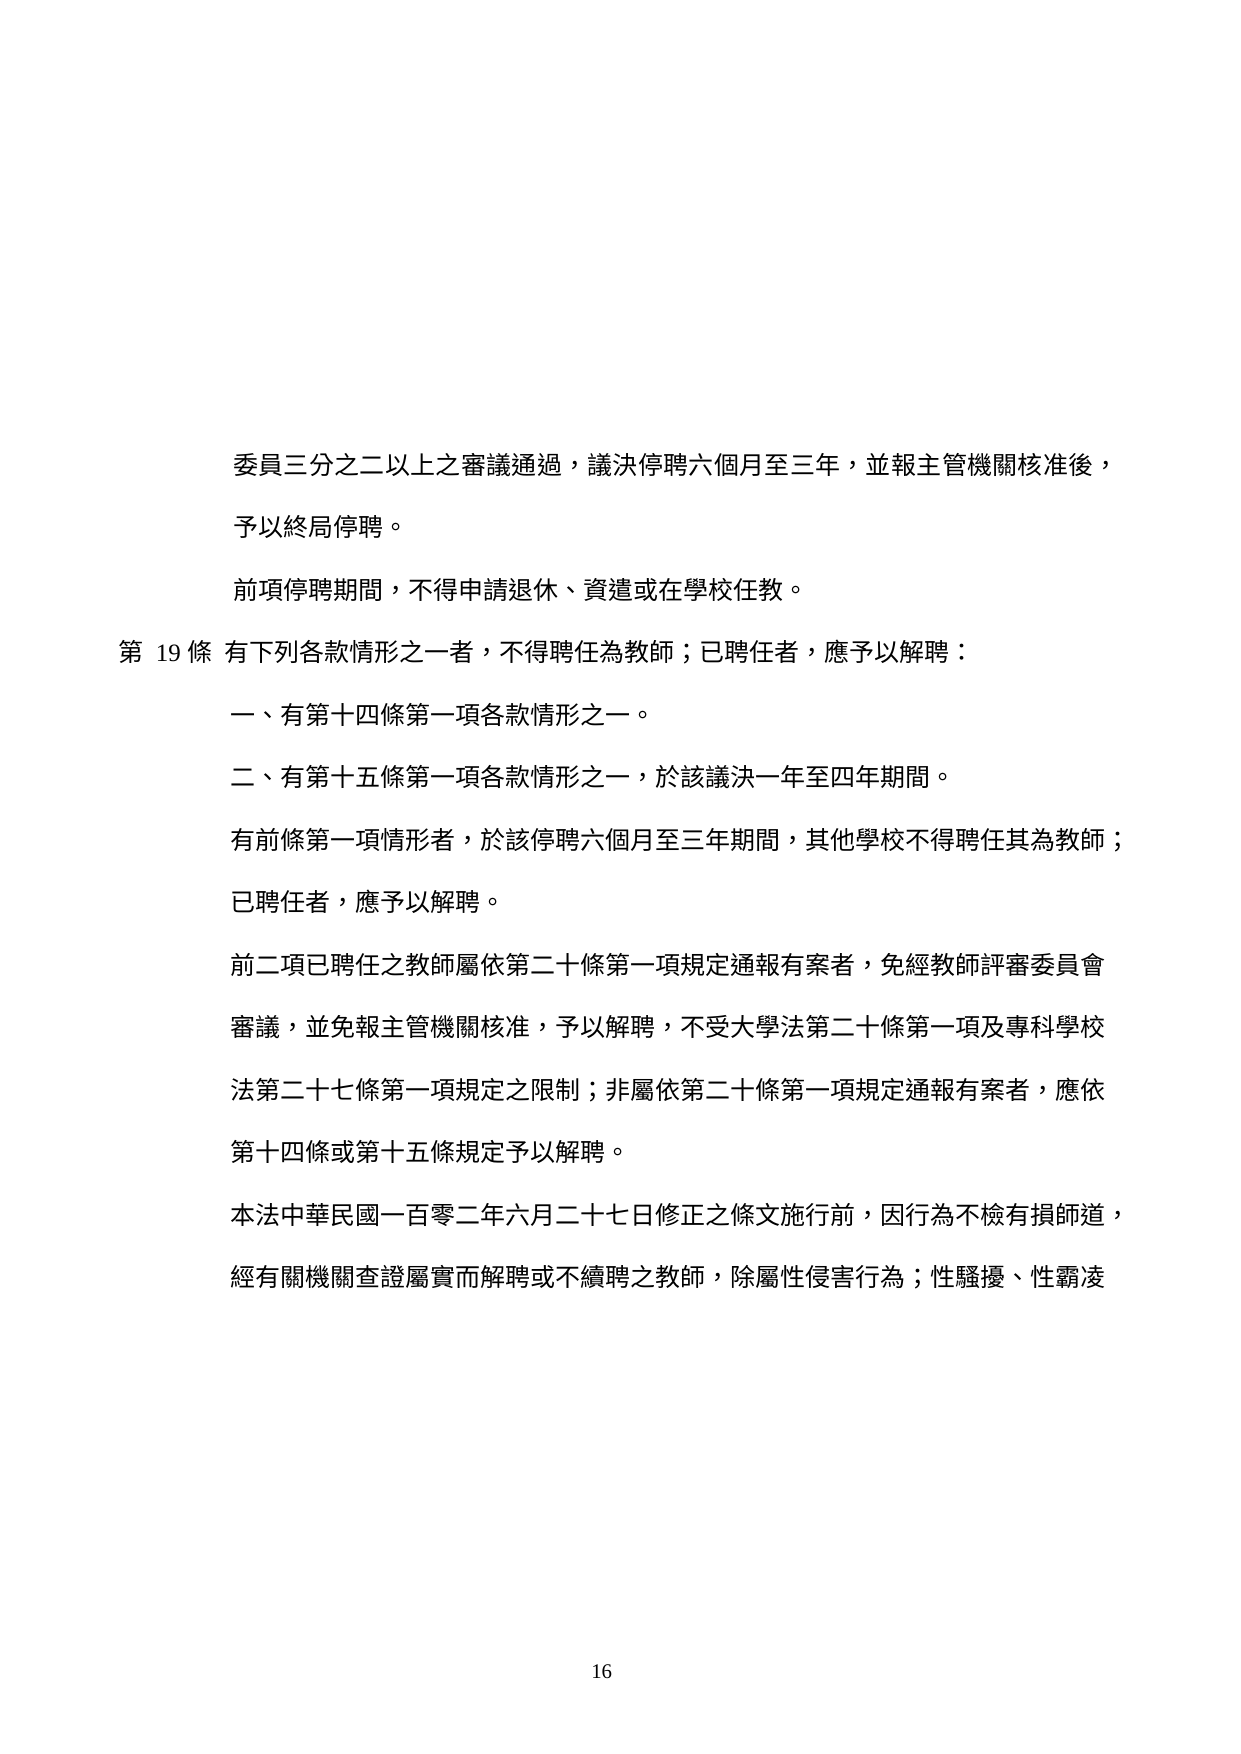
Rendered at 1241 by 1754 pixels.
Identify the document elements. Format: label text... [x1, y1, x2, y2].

text 前二項已聘任之教師屬依第二十條第一項規定通報有案者，免經教師評審委員會審議，並免報主管機關核准，予以解聘，不受大學法第二十條第一項及專科學校法第二十七條第一項規定之限制；非屬依第二十條第一項規定通報有案者，應依第十四條或第十五條規定予以解聘。 [230, 922, 1122, 1172]
text 一、有第十四條第一項各款情形之一。 [118, 672, 1122, 734]
text 前項停聘期間，不得申請退休、資遣或在學校任教。 [118, 547, 1122, 609]
text 委員三分之二以上之審議通過，議決停聘六個月至三年，並報主管機關核准後，予以終局停聘。 [118, 422, 1122, 547]
text 本法中華民國一百零二年六月二十七日修正之條文施行前，因行為不檢有損師道，經有關機關查證屬實而解聘或不續聘之教師，除屬性侵害行為；性騷擾、性霸凌行為、行為違反相關法令且情節重大；體罰或霸凌學生造成其身心嚴重侵害者外，於解聘或不續聘生效日起算逾四年者，得聘任為教師。 [230, 1172, 1122, 1297]
text 第 19 條 有下列各款情形之一者，不得聘任為教師；已聘任者，應予以解聘： [118, 609, 1122, 672]
text 有前條第一項情形者，於該停聘六個月至三年期間，其他學校不得聘任其為教師；已聘任者，應予以解聘。 [230, 797, 1122, 922]
text 二、有第十五條第一項各款情形之一，於該議決一年至四年期間。 [118, 734, 1122, 797]
